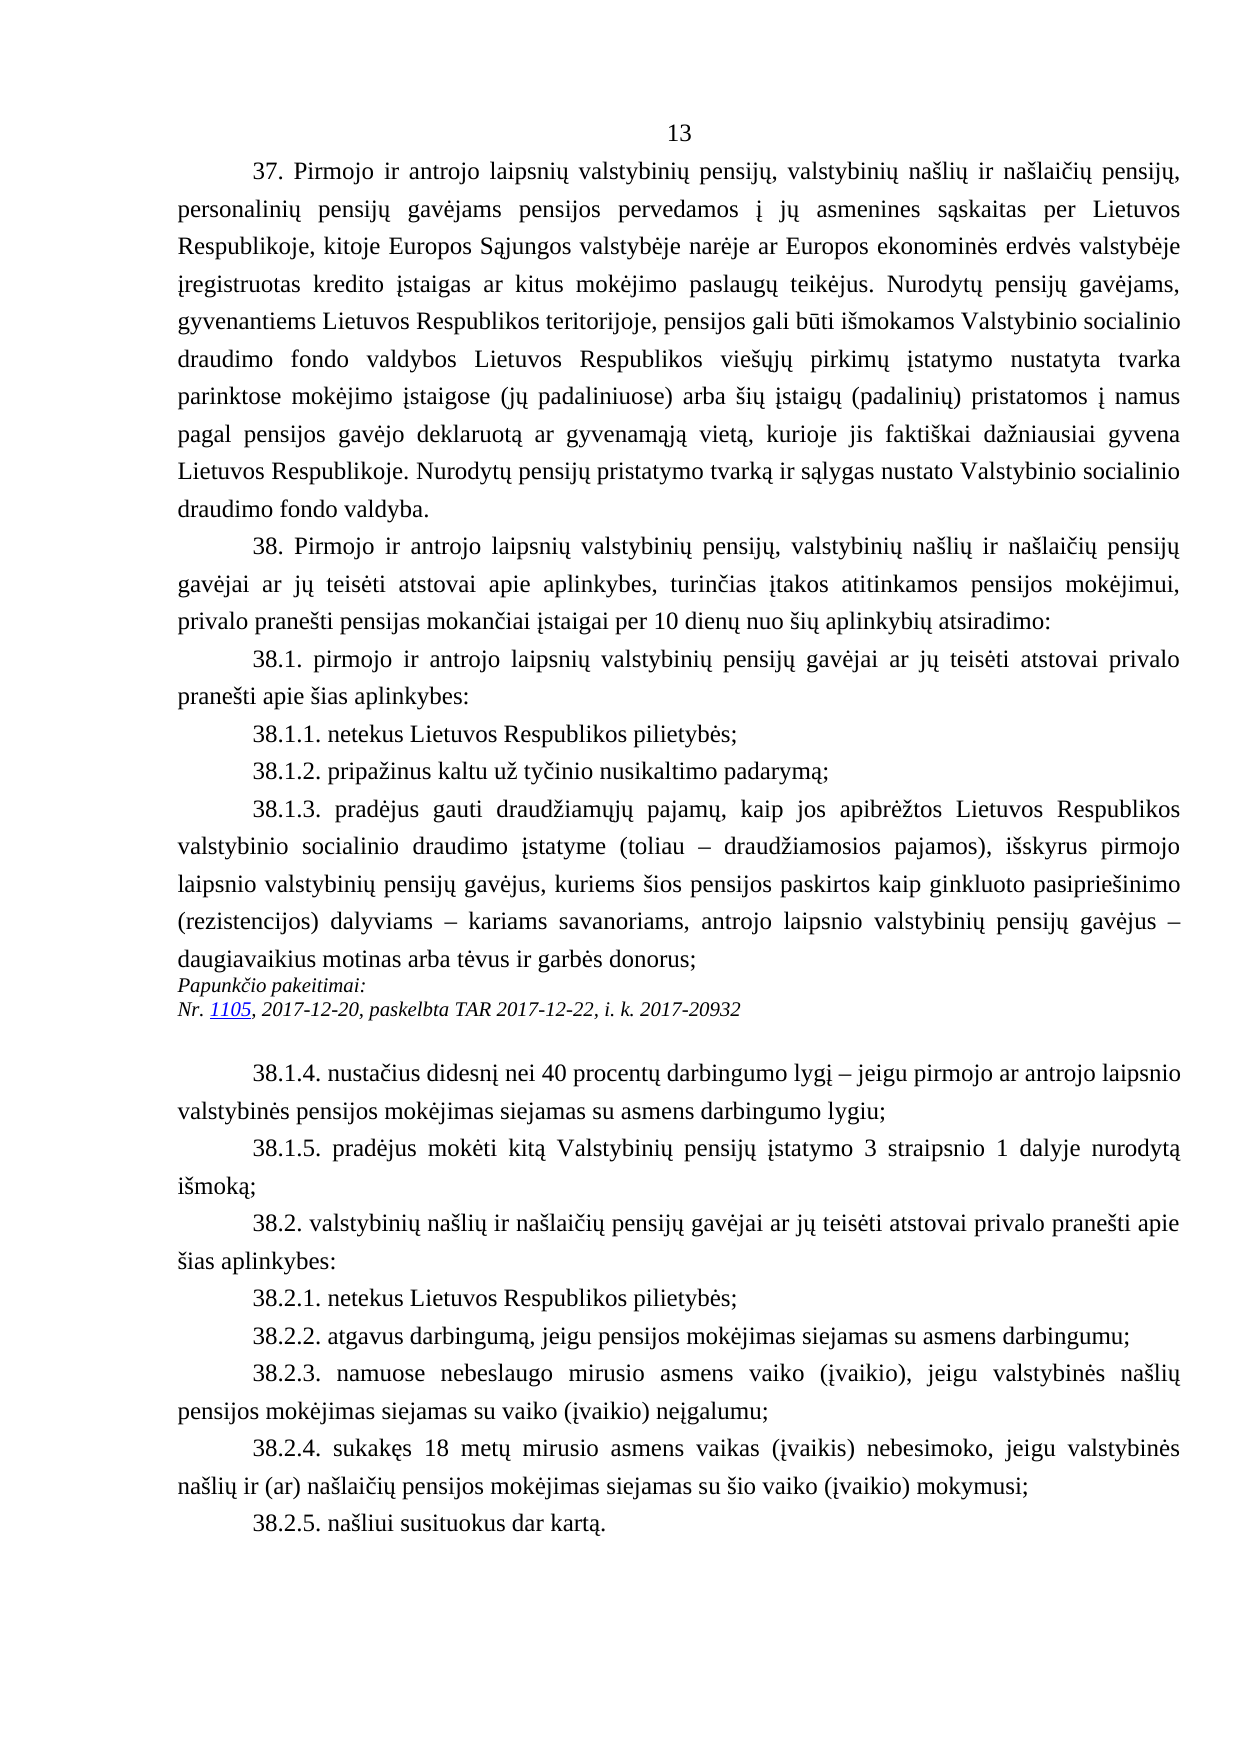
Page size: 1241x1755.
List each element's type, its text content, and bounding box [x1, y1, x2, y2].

text 38.2.5. našliui susituokus dar kartą. [177, 1499, 1181, 1537]
text 38.2.1. netekus Lietuvos Respublikos pilietybės; [177, 1274, 1181, 1312]
text 38. Pirmojo ir antrojo laipsnių valstybinių pensijų, valstybinių našlių ir našlaičių pensijų gavėjai ar jų teisėti atstovai apie aplinkybes, turinčias įtakos atitinkamos pensijos mokėjimui, privalo pranešti pensijas mokančiai įstaigai per 10 dienų nuo šių aplinkybių atsiradimo: [177, 523, 1181, 635]
text 38.1.4. nustačius didesnį nei 40 procentų darbingumo lygį – jeigu pirmojo ar antrojo laipsnio valstybinės pensijos mokėjimas siejamas su asmens darbingumo lygiu; [177, 1049, 1181, 1124]
text 38.2.4. sukakęs 18 metų mirusio asmens vaikas (įvaikis) nebesimoko, jeigu valstybinės našlių ir (ar) našlaičių pensijos mokėjimas siejamas su šio vaiko (įvaikio) mokymusi; [177, 1424, 1181, 1499]
text 37. Pirmojo ir antrojo laipsnių valstybinių pensijų, valstybinių našlių ir našlaičių pensijų, personalinių pensijų gavėjams pensijos pervedamos į jų asmenines sąskaitas per Lietuvos Respublikoje, kitoje Europos Sąjungos valstybėje narėje ar Europos ekonominės erdvės valstybėje įregistruotas kredito įstaigas ar kitus mokėjimo paslaugų teikėjus. Nurodytų pensijų gavėjams, gyvenantiems Lietuvos Respublikos teritorijoje, pensijos gali būti išmokamos Valstybinio socialinio draudimo fondo valdybos Lietuvos Respublikos viešųjų pirkimų įstatymo nustatyta tvarka parinktose mokėjimo įstaigose (jų padaliniuose) arba šių įstaigų (padalinių) pristatomos į namus pagal pensijos gavėjo deklaruotą ar gyvenamąją vietą, kurioje jis faktiškai dažniausiai gyvena Lietuvos Respublikoje. Nurodytų pensijų pristatymo tvarką ir sąlygas nustato Valstybinio socialinio draudimo fondo valdyba. [177, 148, 1181, 523]
text 38.1.1. netekus Lietuvos Respublikos pilietybės; [177, 710, 1181, 748]
text 38.2.2. atgavus darbingumą, jeigu pensijos mokėjimas siejamas su asmens darbingumu; [177, 1312, 1181, 1349]
text Papunkčio pakeitimai: [177, 973, 1181, 997]
text 38.1.3. pradėjus gauti draudžiamųjų pajamų, kaip jos apibrėžtos Lietuvos Respublikos valstybinio socialinio draudimo įstatyme (toliau – draudžiamosios pajamos), išskyrus pirmojo laipsnio valstybinių pensijų gavėjus, kuriems šios pensijos paskirtos kaip ginkluoto pasipriešinimo (rezistencijos) dalyviams – kariams savanoriams, antrojo laipsnio valstybinių pensijų gavėjus – daugiavaikius motinas arba tėvus ir garbės donorus; [177, 785, 1181, 973]
text 38.1. pirmojo ir antrojo laipsnių valstybinių pensijų gavėjai ar jų teisėti atstovai privalo pranešti apie šias aplinkybes: [177, 635, 1181, 710]
text 38.2.3. namuose nebeslaugo mirusio asmens vaiko (įvaikio), jeigu valstybinės našlių pensijos mokėjimas siejamas su vaiko (įvaikio) neįgalumu; [177, 1349, 1181, 1424]
text 38.1.5. pradėjus mokėti kitą Valstybinių pensijų įstatymo 3 straipsnio 1 dalyje nurodytą išmoką; [177, 1124, 1181, 1199]
text 38.2. valstybinių našlių ir našlaičių pensijų gavėjai ar jų teisėti atstovai privalo pranešti apie šias aplinkybes: [177, 1199, 1181, 1274]
text 38.1.2. pripažinus kaltu už tyčinio nusikaltimo padarymą; [177, 748, 1181, 785]
text Nr. 1105, 2017-12-20, paskelbta TAR 2017-12-22, i. k. 2017-20932 [177, 997, 1181, 1021]
